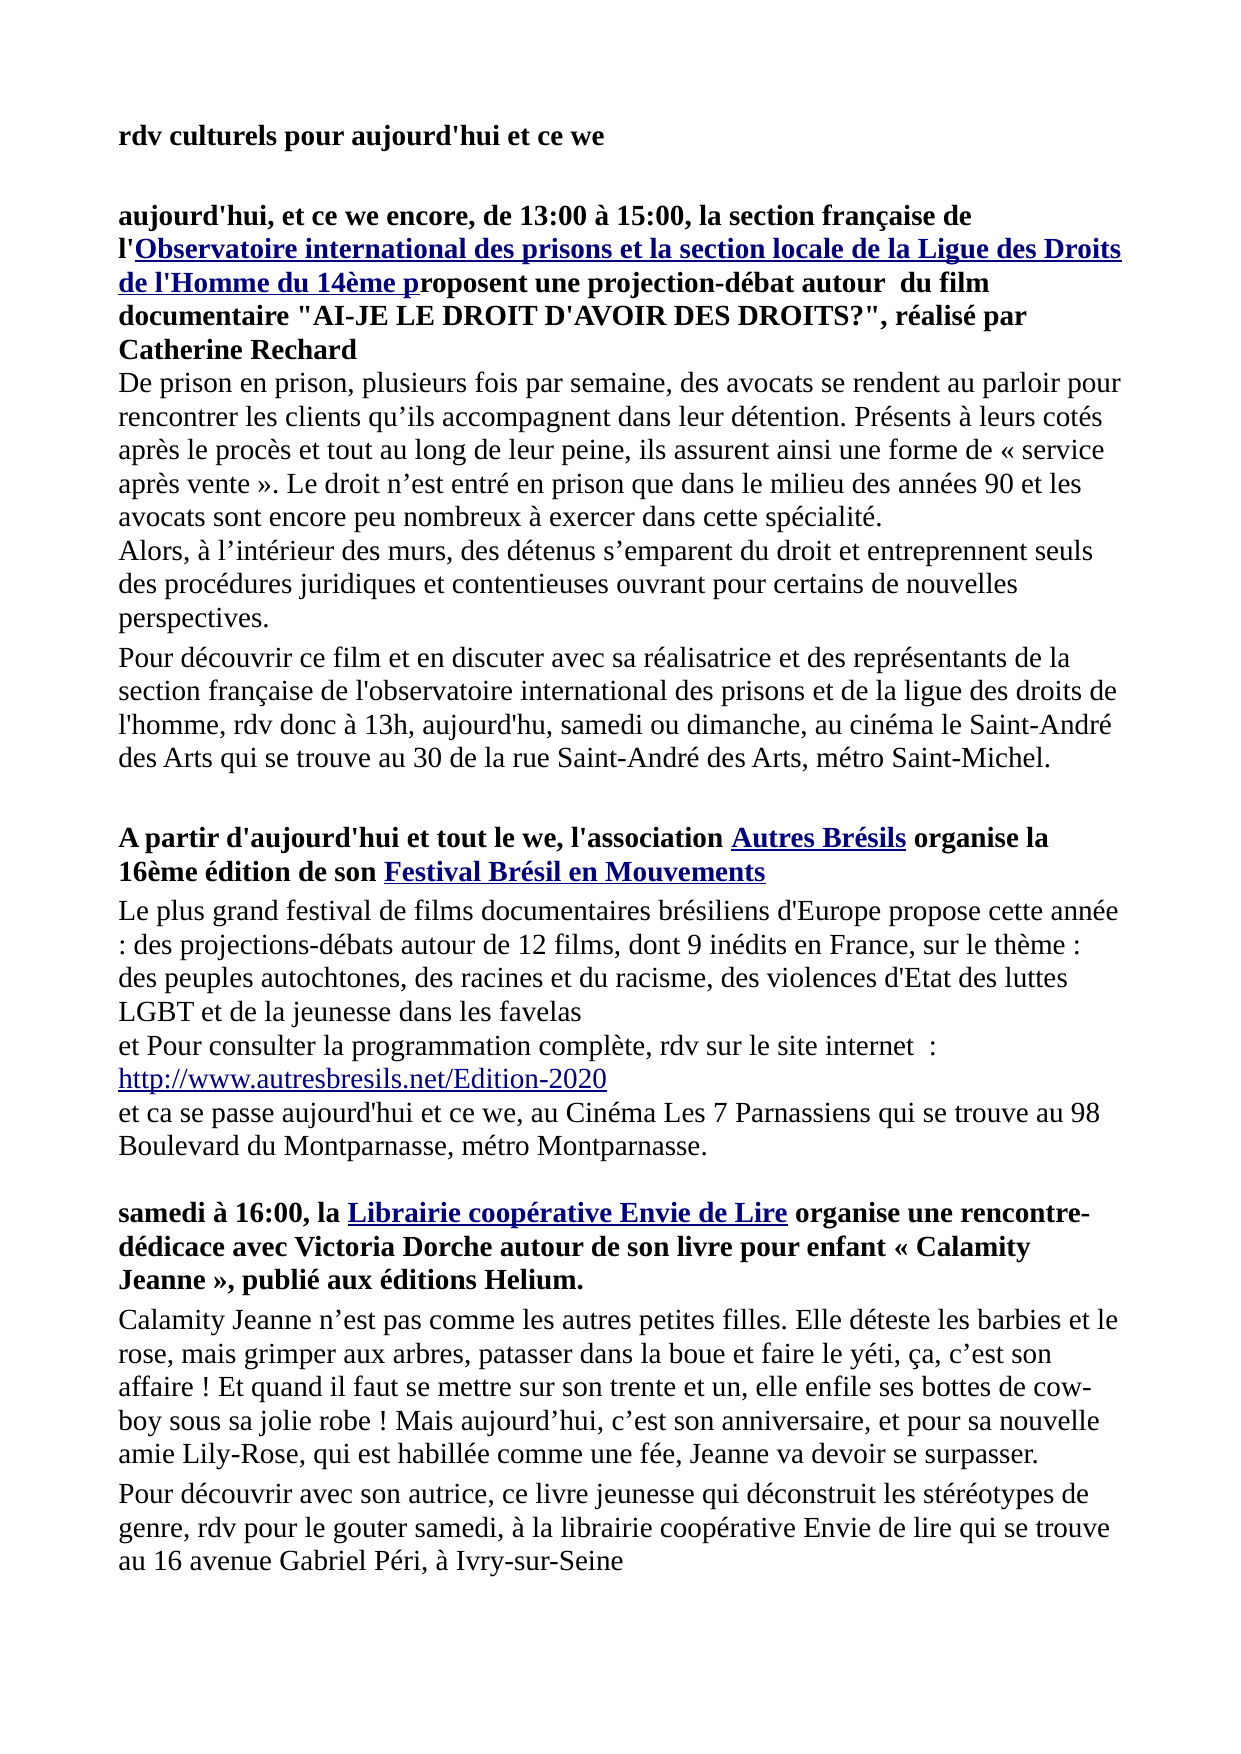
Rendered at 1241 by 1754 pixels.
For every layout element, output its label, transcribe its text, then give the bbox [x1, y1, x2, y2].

text A partir d'aujourd'hui et tout le we, l'association Autres Brésils organise la 16ème édition de son Festival Brésil en Mouvements [118, 820, 1122, 887]
text Calamity Jeanne n’est pas comme les autres petites filles. Elle déteste les barbies et le rose, mais grimper aux arbres, patasser dans la boue et faire le yéti, ça, c’est son affaire ! Et quand il faut se mettre sur son trente et un, elle enfile ses bottes de cow-boy sous sa jolie robe ! Mais aujourd’hui, c’est son anniversaire, et pour sa nouvelle amie Lily-Rose, qui est habillée comme une fée, Jeanne va devoir se surpasser. [118, 1302, 1122, 1470]
text rdv culturels pour aujourd'hui et ce we [118, 118, 1122, 152]
text aujourd'hui, et ce we encore, de 13:00 à 15:00, la section française de l'Observatoire international des prisons et la section locale de la Ligue des Droits de l'Homme du 14ème proposent une projection-débat autour du film documentaire "AI-JE LE DROIT D'AVOIR DES DROITS?", réalisé par Catherine Rechard De prison en prison, plusieurs fois par semaine, des avocats se rendent au parloir pour rencontrer les clients qu’ils accompagnent dans leur détention. Présents à leurs cotés après le procès et tout au long de leur peine, ils assurent ainsi une forme de « service après vente ». Le droit n’est entré en prison que dans le milieu des années 90 et les avocats sont encore peu nombreux à exercer dans cette spécialité. Alors, à l’intérieur des murs, des détenus s’emparent du droit et entreprennent seuls des procédures juridiques et contentieuses ouvrant pour certains de nouvelles perspectives. [118, 198, 1122, 634]
text et Pour consulter la programmation complète, rdv sur le site internet : http://www.autresbresils.net/Edition-2020 [118, 1028, 1122, 1095]
text Pour découvrir avec son autrice, ce livre jeunesse qui déconstruit les stéréotypes de genre, rdv pour le gouter samedi, à la librairie coopérative Envie de lire qui se trouve au 16 avenue Gabriel Péri, à Ivry-sur-Seine [118, 1476, 1122, 1577]
text et ca se passe aujourd'hui et ce we, au Cinéma Les 7 Parnassiens qui se trouve au 98 Boulevard du Montparnasse, métro Montparnasse. [118, 1095, 1122, 1162]
text samedi à 16:00, la Librairie coopérative Envie de Lire organise une rencontre-dédicace avec Victoria Dorche autour de son livre pour enfant « Calamity Jeanne », publié aux éditions Helium. [118, 1195, 1122, 1296]
text Le plus grand festival de films documentaires brésiliens d'Europe propose cette année : des projections-débats autour de 12 films, dont 9 inédits en France, sur le thème : des peuples autochtones, des racines et du racisme, des violences d'Etat des luttes LGBT et de la jeunesse dans les favelas [118, 893, 1122, 1028]
text Pour découvrir ce film et en discuter avec sa réalisatrice et des représentants de la section française de l'observatoire international des prisons et de la ligue des droits de l'homme, rdv donc à 13h, aujourd'hu, samedi ou dimanche, au cinéma le Saint-André des Arts qui se trouve au 30 de la rue Saint-André des Arts, métro Saint-Michel. [118, 640, 1122, 774]
